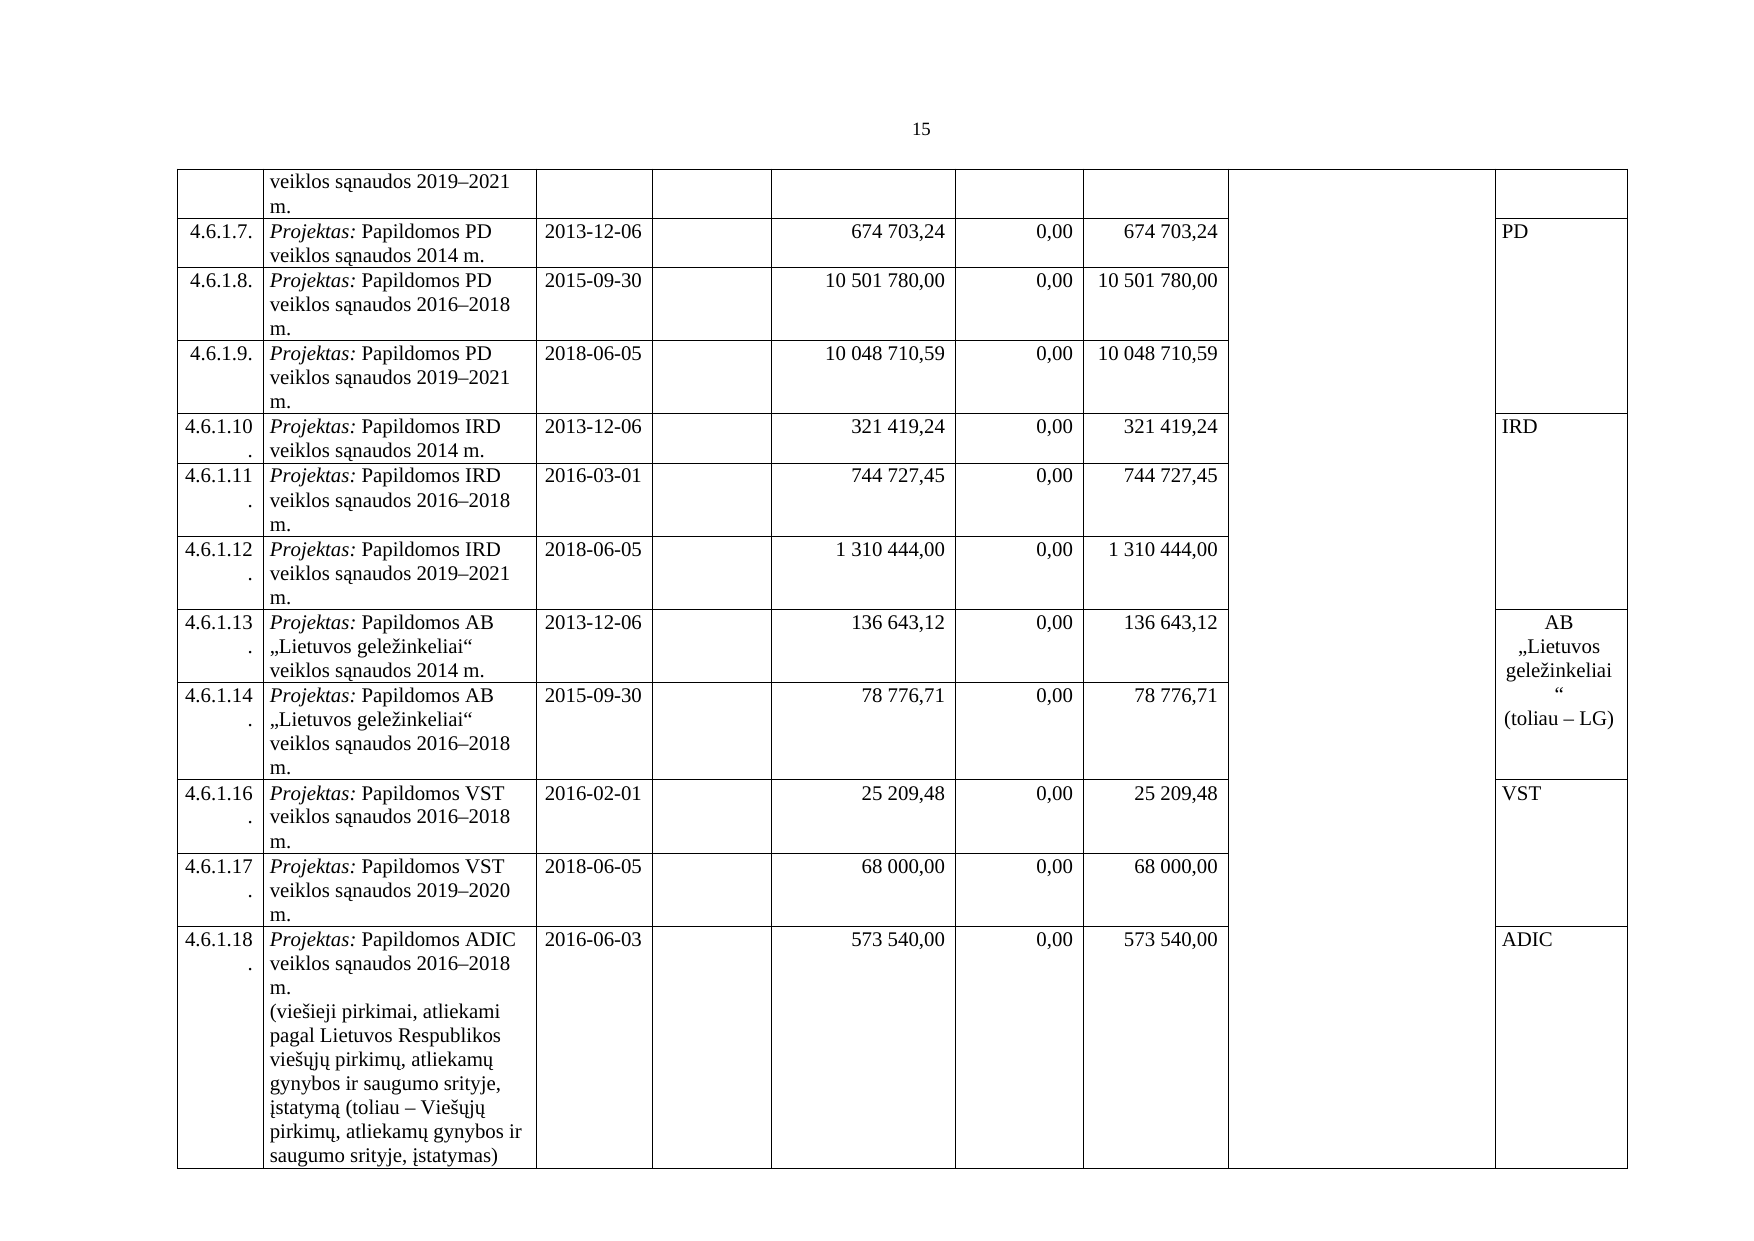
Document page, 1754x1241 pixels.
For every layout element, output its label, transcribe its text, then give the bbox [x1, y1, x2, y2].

table_cell [956, 170, 1083, 218]
table_cell 4.6.1.7. [178, 219, 263, 267]
table_cell [1084, 170, 1228, 218]
table_cell 2013-12-06 [537, 219, 652, 267]
table_cell VST [1496, 780, 1627, 926]
table_cell 2016-06-03 [537, 927, 652, 1167]
table_cell [653, 927, 771, 1167]
table_cell 10 048 710,59 [1084, 341, 1228, 413]
table_cell 4.6.1.18. [178, 927, 263, 1167]
table_cell 4.6.1.13. [178, 610, 263, 682]
table_cell [178, 170, 263, 218]
table_cell 78 776,71 [1084, 683, 1228, 779]
table_cell 4.6.1.17. [178, 854, 263, 926]
table_cell Projektas: Papildomos PD veiklos sąnaudos 2016–2018 m. [264, 268, 536, 340]
table_cell 0,00 [956, 341, 1083, 413]
table_cell 0,00 [956, 464, 1083, 536]
table_cell 573 540,00 [1084, 927, 1228, 1167]
table_cell [653, 854, 771, 926]
table_cell [653, 464, 771, 536]
table_cell 0,00 [956, 927, 1083, 1167]
table_cell 4.6.1.8. [178, 268, 263, 340]
table_cell 1 310 444,00 [1084, 537, 1228, 609]
table_cell Projektas: Papildomos PD veiklos sąnaudos 2014 m. [264, 219, 536, 267]
table_cell 10 048 710,59 [772, 341, 955, 413]
table_cell [537, 170, 652, 218]
table_cell [653, 537, 771, 609]
table_cell Projektas: Papildomos VST veiklos sąnaudos 2016–2018 m. [264, 780, 536, 853]
table_cell [1229, 170, 1495, 1167]
table_cell 321 419,24 [1084, 414, 1228, 462]
table_cell 25 209,48 [1084, 780, 1228, 853]
table_cell 2018-06-05 [537, 341, 652, 413]
table_cell 4.6.1.12. [178, 537, 263, 609]
table_cell [653, 610, 771, 682]
table_cell PD [1496, 219, 1627, 413]
table_cell [653, 341, 771, 413]
table_cell 674 703,24 [1084, 219, 1228, 267]
table_cell [653, 219, 771, 267]
table_cell 4.6.1.10. [178, 414, 263, 462]
table_cell 68 000,00 [772, 854, 955, 926]
table_cell Projektas: Papildomos ADIC veiklos sąnaudos 2016–2018 m. (viešieji pirkimai, atliekami pagal Lietuvos Respublikos viešųjų pirkimų, atliekamų gynybos ir saugumo srityje, įstatymą (toliau – Viešųjų pirkimų, atliekamų gynybos ir saugumo srityje, įstatymas) [264, 927, 536, 1167]
table_cell 1 310 444,00 [772, 537, 955, 609]
table_cell 0,00 [956, 610, 1083, 682]
table_cell Projektas: Papildomos IRD veiklos sąnaudos 2014 m. [264, 414, 536, 462]
table_cell 2018-06-05 [537, 537, 652, 609]
table_cell 0,00 [956, 854, 1083, 926]
table_cell 4.6.1.9. [178, 341, 263, 413]
table_cell 0,00 [956, 780, 1083, 853]
table_cell 136 643,12 [772, 610, 955, 682]
table_cell [653, 780, 771, 853]
table_cell 0,00 [956, 537, 1083, 609]
table_cell 0,00 [956, 683, 1083, 779]
table_cell 0,00 [956, 414, 1083, 462]
table_cell 2013-12-06 [537, 414, 652, 462]
table_cell [1496, 170, 1627, 218]
table_cell Projektas: Papildomos VST veiklos sąnaudos 2019–2020 m. [264, 854, 536, 926]
table_cell 10 501 780,00 [772, 268, 955, 340]
table_cell Projektas: Papildomos PD veiklos sąnaudos 2019–2021 m. [264, 341, 536, 413]
table_cell 744 727,45 [772, 464, 955, 536]
table_cell 2016-02-01 [537, 780, 652, 853]
table_cell AB „Lietuvos geležinkeliai“ (toliau – LG) [1496, 610, 1627, 779]
table_cell ADIC [1496, 927, 1627, 1167]
table_cell 321 419,24 [772, 414, 955, 462]
table_cell 136 643,12 [1084, 610, 1228, 682]
table_cell [653, 268, 771, 340]
table_cell 68 000,00 [1084, 854, 1228, 926]
table_cell 2013-12-06 [537, 610, 652, 682]
table_cell 2018-06-05 [537, 854, 652, 926]
table_cell 10 501 780,00 [1084, 268, 1228, 340]
table_cell 2015-09-30 [537, 683, 652, 779]
table_cell 744 727,45 [1084, 464, 1228, 536]
table_cell Projektas: Papildomos IRD veiklos sąnaudos 2019–2021 m. [264, 537, 536, 609]
table_cell [653, 683, 771, 779]
table_cell Projektas: Papildomos AB „Lietuvos geležinkeliai“ veiklos sąnaudos 2016–2018 m. [264, 683, 536, 779]
table_cell 4.6.1.14. [178, 683, 263, 779]
table_cell [772, 170, 955, 218]
table_cell 573 540,00 [772, 927, 955, 1167]
table_cell IRD [1496, 414, 1627, 609]
table_cell 78 776,71 [772, 683, 955, 779]
table_cell 674 703,24 [772, 219, 955, 267]
table_cell Projektas: Papildomos AB „Lietuvos geležinkeliai“ veiklos sąnaudos 2014 m. [264, 610, 536, 682]
table_cell 4.6.1.16. [178, 780, 263, 853]
table_cell 0,00 [956, 268, 1083, 340]
table_cell 2015-09-30 [537, 268, 652, 340]
table_cell Projektas: Papildomos IRD veiklos sąnaudos 2016–2018 m. [264, 464, 536, 536]
table_cell 4.6.1.11. [178, 464, 263, 536]
table_cell 0,00 [956, 219, 1083, 267]
table_cell 2016-03-01 [537, 464, 652, 536]
table_cell 25 209,48 [772, 780, 955, 853]
table_cell [653, 414, 771, 462]
table_cell [653, 170, 771, 218]
table_cell veiklos sąnaudos 2019–2021 m. [264, 170, 536, 218]
